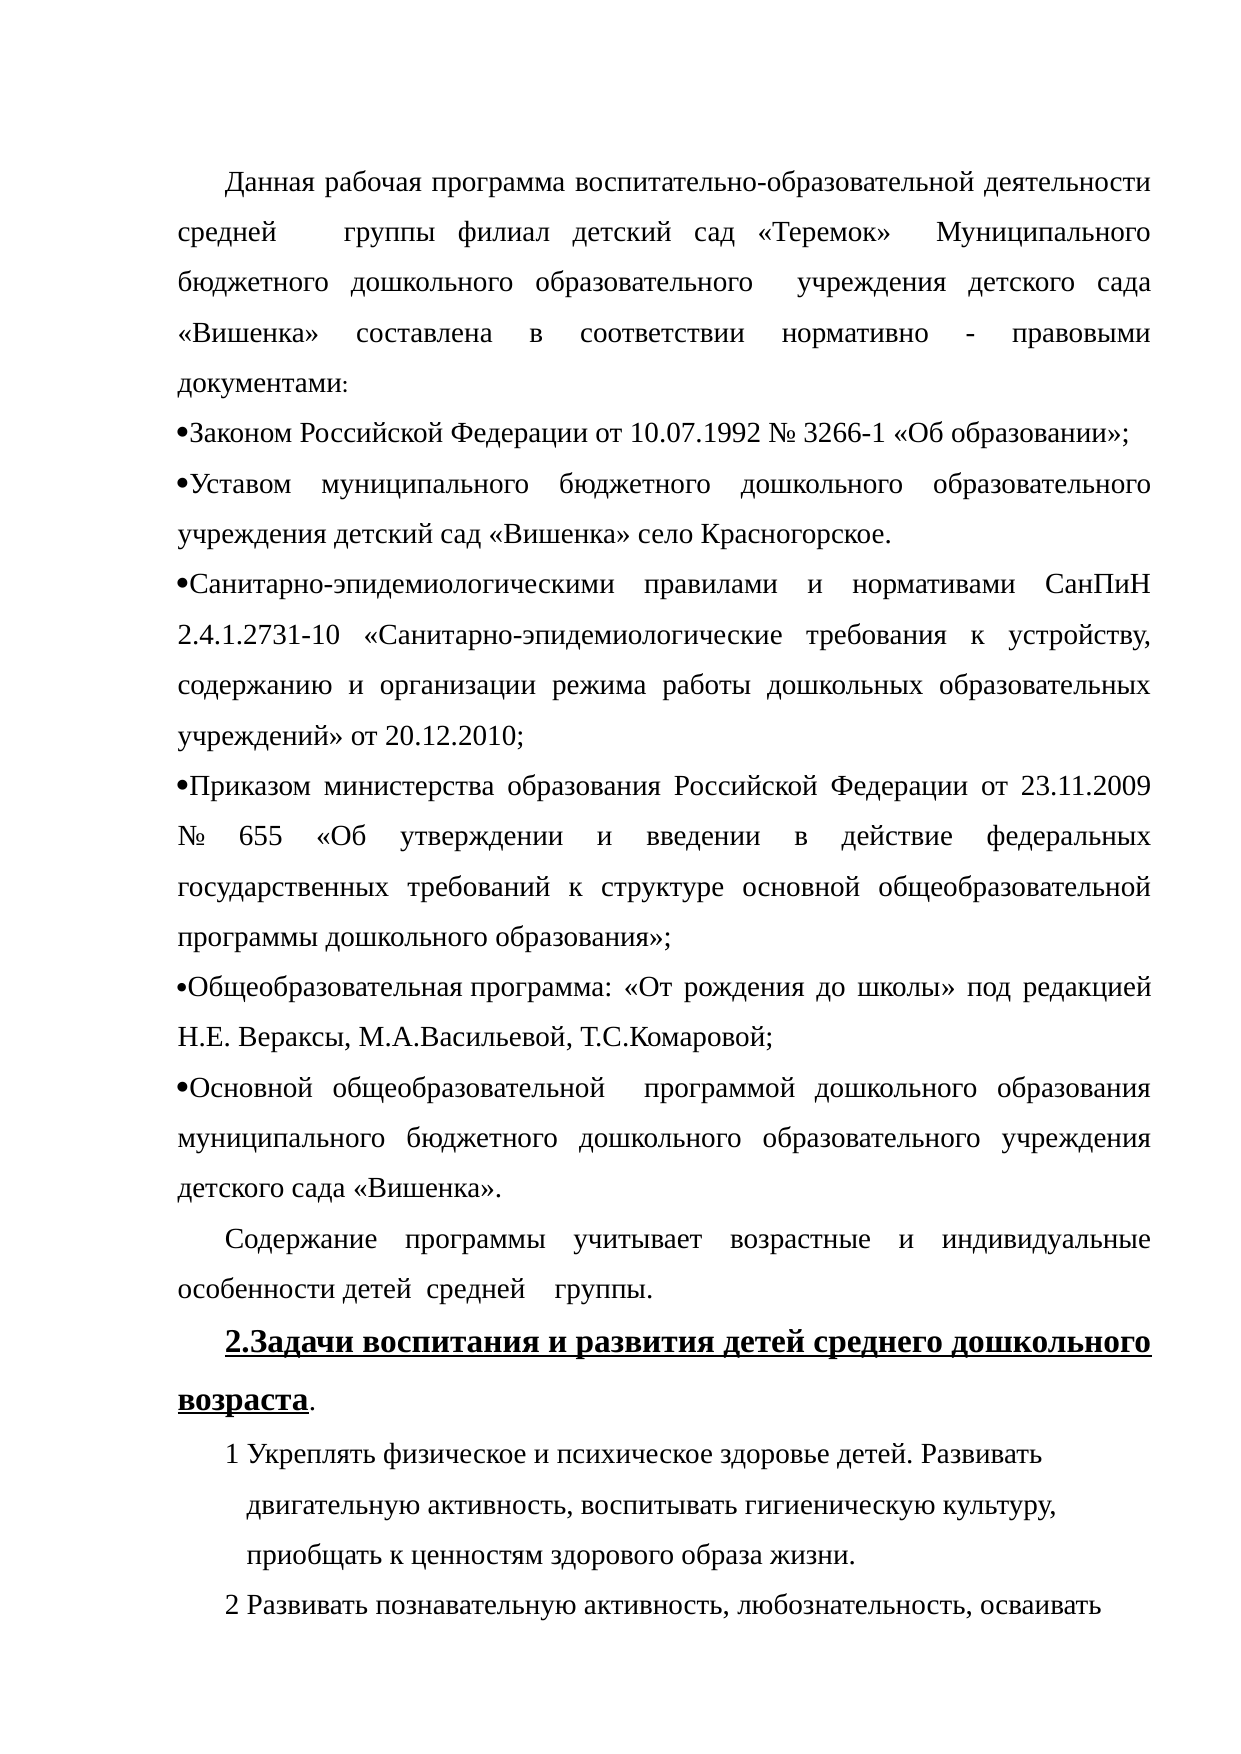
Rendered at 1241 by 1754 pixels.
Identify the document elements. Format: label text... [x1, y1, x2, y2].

list Общеобразовательная программа: «От рождения до школы» под редакцией Н.Е. Вераксы, М.А.Васильевой, Т.С.Комаровой; [177, 969, 1152, 1053]
list Санитарно-эпидемиологическими правилами и нормативами СанПиН 2.4.1.2731-10 «Санитарно-эпидемиологические требования к устройству, содержанию и организации режима работы дошкольных образовательных учреждений» от 20.12.2010; [177, 567, 1152, 751]
list Уставом муниципального бюджетного дошкольного образовательного учреждения детский сад «Вишенка» село Красногорское. [177, 466, 1152, 550]
list Законом Российской Федерации от 10.07.1992 № 3266-1 «Об образовании»; [177, 415, 1152, 449]
text 2 Развивать познавательную активность, любознательность, осваивать [177, 1587, 1152, 1621]
list Основной общеобразовательной программой дошкольного образования муниципального бюджетного дошкольного образовательного учреждения детского сада «Вишенка». [177, 1070, 1152, 1204]
text Данная рабочая программа воспитательно-образовательной деятельности средней группы филиал детский сад «Теремок» Муниципального бюджетного дошкольного образовательного учреждения детского сада «Вишенка» составлена в соответствии нормативно - правовыми документами: [177, 164, 1152, 399]
list Приказом министерства образования Российской Федерации от 23.11.2009 № 655 «Об утверждении и введении в действие федеральных государственных требований к структуре основной общеобразовательной программы дошкольного образования»; [177, 768, 1152, 952]
text 2.Задачи воспитания и развития детей среднего дошкольного возраста. [177, 1322, 1152, 1417]
text приобщать к ценностям здорового образа жизни. [177, 1537, 1152, 1571]
text двигательную активность, воспитывать гигиеническую культуру, [177, 1487, 1152, 1520]
text 1 Укреплять физическое и психическое здоровье детей. Развивать [177, 1437, 1152, 1470]
text Содержание программы учитывает возрастные и индивидуальные особенности детей средней группы. [177, 1221, 1152, 1305]
